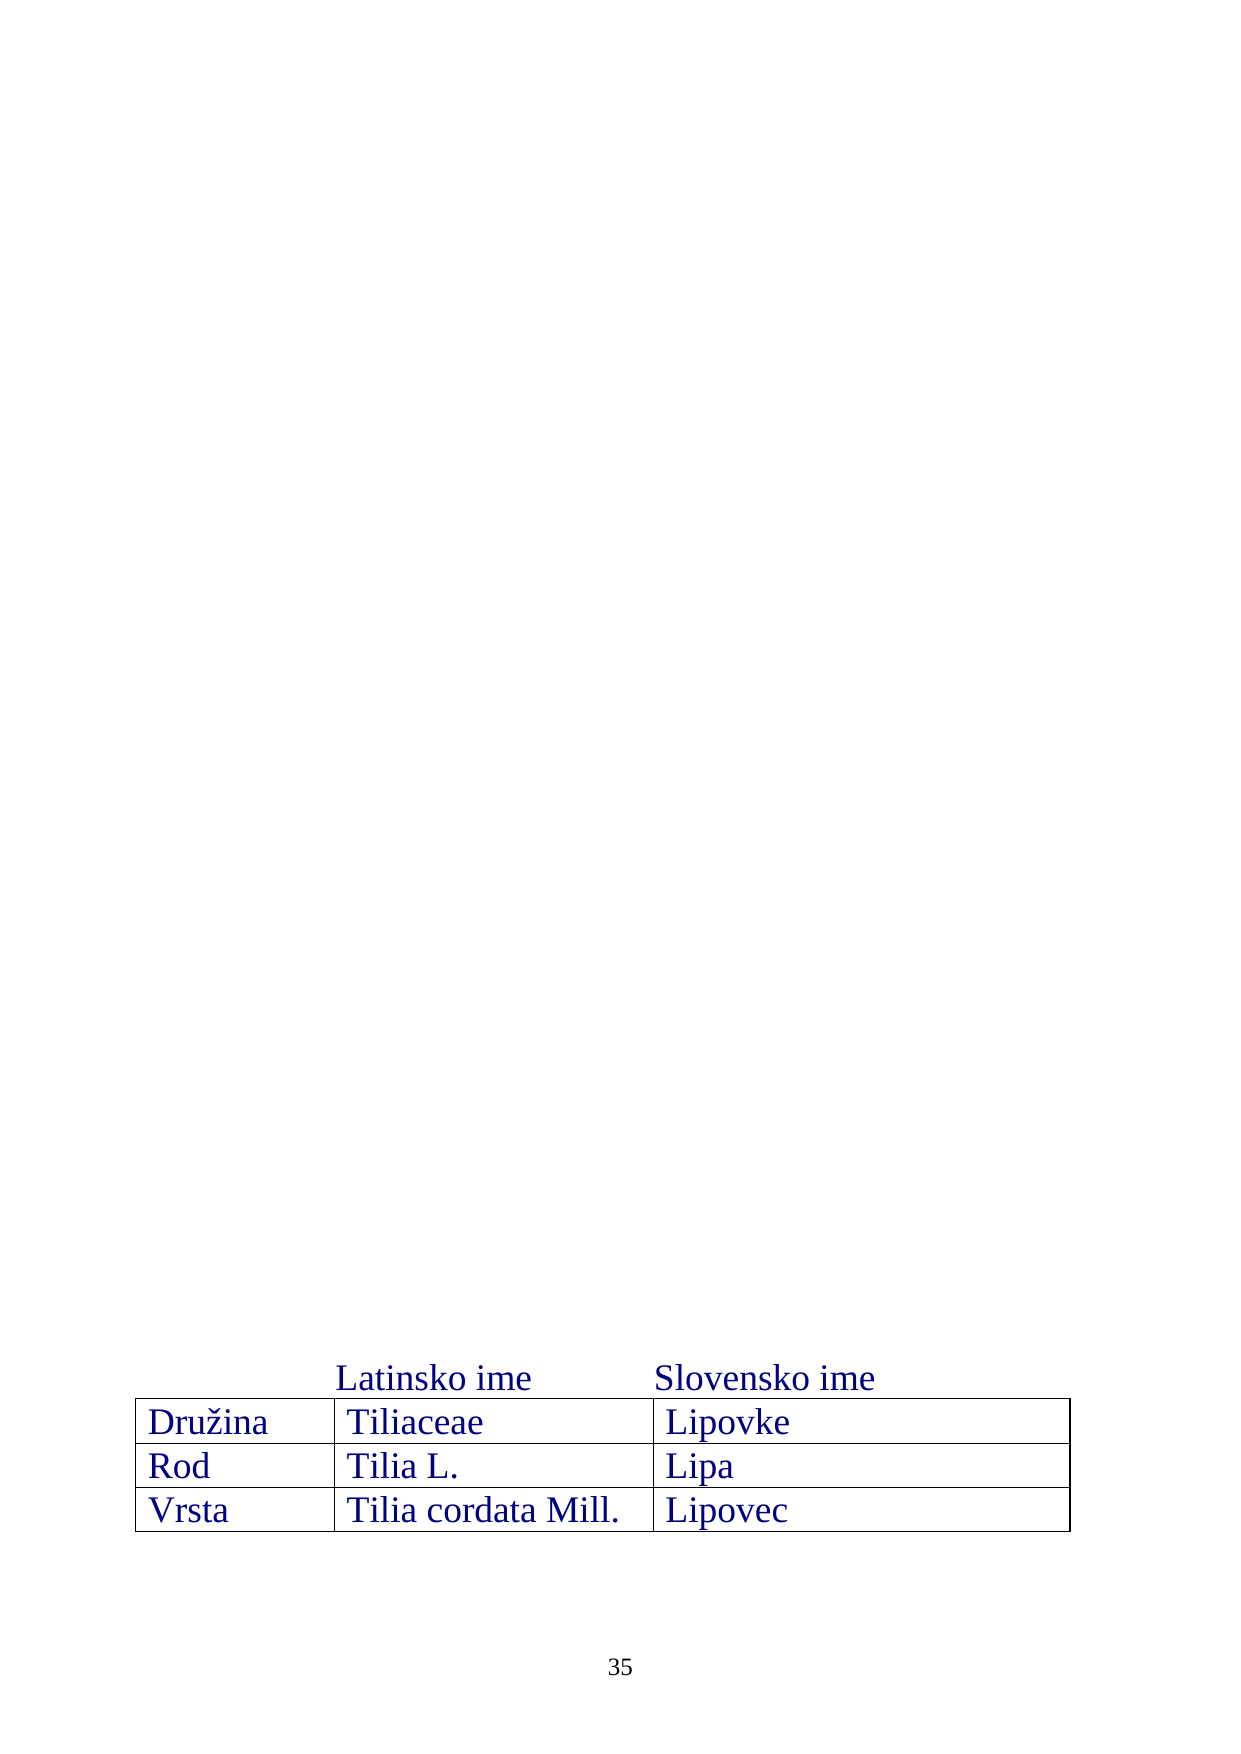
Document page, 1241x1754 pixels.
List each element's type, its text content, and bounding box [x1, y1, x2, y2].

table_cell Lipa [654, 1444, 1069, 1487]
table_header Družina [136, 1399, 334, 1442]
table_cell Vrsta [136, 1488, 334, 1531]
table_cell Rod [136, 1444, 334, 1487]
table_header Tiliaceae [335, 1399, 653, 1442]
table_cell Tilia cordata Mill. [335, 1488, 653, 1531]
table_cell Lipovec [654, 1488, 1069, 1531]
text Latinsko ime Slovensko ime [148, 1355, 1093, 1398]
table_cell Tilia L. [335, 1444, 653, 1487]
table_header Lipovke [654, 1399, 1069, 1442]
